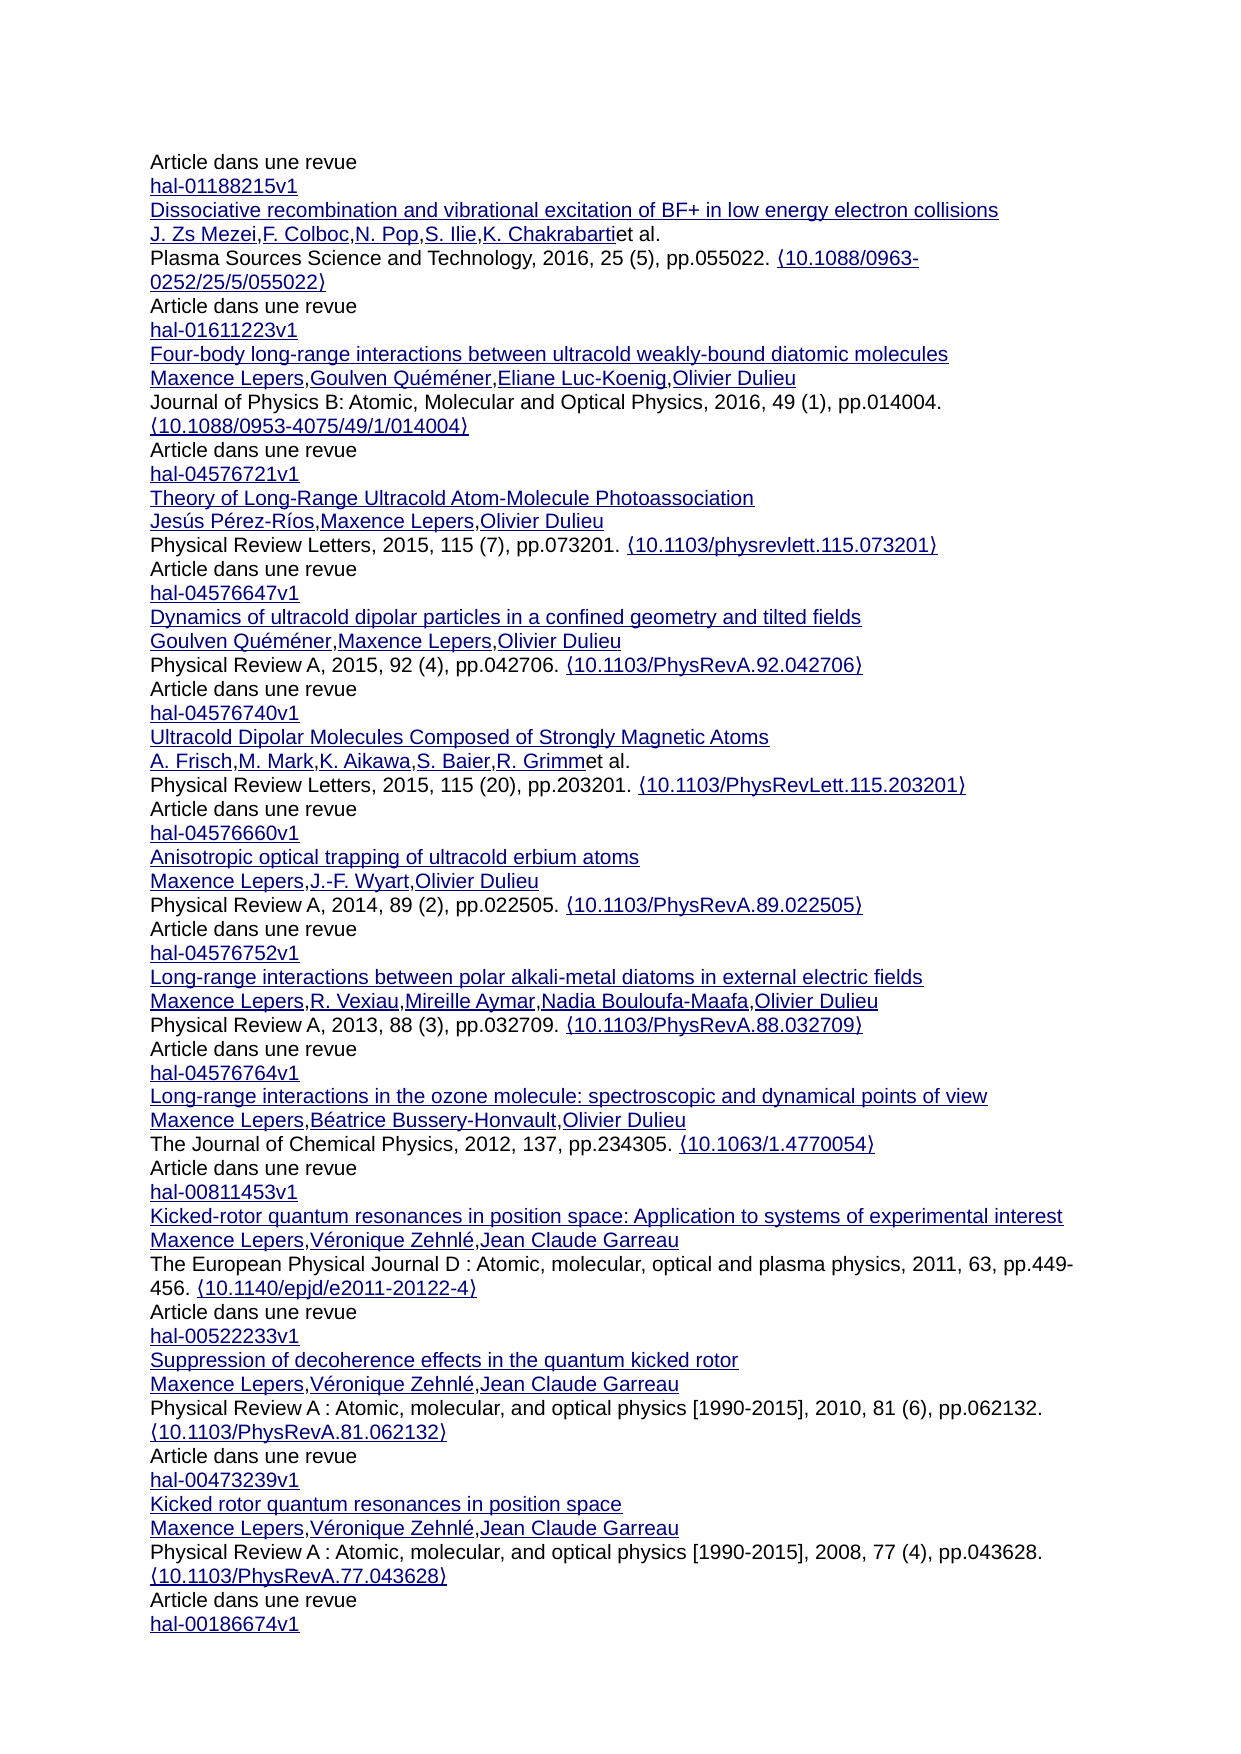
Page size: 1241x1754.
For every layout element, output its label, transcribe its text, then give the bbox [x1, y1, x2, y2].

table_cell Ultracold Dipolar Molecules Composed of Strongly Magnetic Atoms A. Frisch,M. Mark,K. Aikawa,S. Baier,R. Grimmet al. Physical Review Letters, 2015, 115 (20), pp.203201. ⟨10.1103/PhysRevLett.115.203201⟩ Article dans une revue hal-04576660v1 [150, 725, 1090, 845]
table_cell Dynamics of ultracold dipolar particles in a confined geometry and tilted fields Goulven Quéméner,Maxence Lepers,Olivier Dulieu Physical Review A, 2015, 92 (4), pp.042706. ⟨10.1103/PhysRevA.92.042706⟩ Article dans une revue hal-04576740v1 [150, 605, 1090, 725]
table_cell Long-range interactions between polar alkali-metal diatoms in external electric fields Maxence Lepers,R. Vexiau,Mireille Aymar,Nadia Bouloufa-Maafa,Olivier Dulieu Physical Review A, 2013, 88 (3), pp.032709. ⟨10.1103/PhysRevA.88.032709⟩ Article dans une revue hal-04576764v1 [150, 965, 1090, 1084]
table_cell Dissociative recombination and vibrational excitation of BF+ in low energy electron collisions J. Zs Mezei,F. Colboc,N. Pop,S. Ilie,K. Chakrabartiet al. Plasma Sources Science and Technology, 2016, 25 (5), pp.055022. ⟨10.1088/0963-0252/25/5/055022⟩ Article dans une revue hal-01611223v1 [150, 198, 1090, 342]
table_cell Kicked-rotor quantum resonances in position space: Application to systems of experimental interest Maxence Lepers,Véronique Zehnlé,Jean Claude Garreau The European Physical Journal D : Atomic, molecular, optical and plasma physics, 2011, 63, pp.449-456. ⟨10.1140/epjd/e2011-20122-4⟩ Article dans une revue hal-00522233v1 [150, 1204, 1090, 1348]
table_cell Anisotropic optical trapping of ultracold erbium atoms Maxence Lepers,J.-F. Wyart,Olivier Dulieu Physical Review A, 2014, 89 (2), pp.022505. ⟨10.1103/PhysRevA.89.022505⟩ Article dans une revue hal-04576752v1 [150, 845, 1090, 964]
table_cell Four-body long-range interactions between ultracold weakly-bound diatomic molecules Maxence Lepers,Goulven Quéméner,Eliane Luc-Koenig,Olivier Dulieu Journal of Physics B: Atomic, Molecular and Optical Physics, 2016, 49 (1), pp.014004. ⟨10.1088/0953-4075/49/1/014004⟩ Article dans une revue hal-04576721v1 [150, 342, 1090, 485]
table_cell Suppression of decoherence effects in the quantum kicked rotor Maxence Lepers,Véronique Zehnlé,Jean Claude Garreau Physical Review A : Atomic, molecular, and optical physics [1990-2015], 2010, 81 (6), pp.062132. ⟨10.1103/PhysRevA.81.062132⟩ Article dans une revue hal-00473239v1 [150, 1348, 1090, 1492]
table_cell Long-range interactions in the ozone molecule: spectroscopic and dynamical points of view Maxence Lepers,Béatrice Bussery-Honvault,Olivier Dulieu The Journal of Chemical Physics, 2012, 137, pp.234305. ⟨10.1063/1.4770054⟩ Article dans une revue hal-00811453v1 [150, 1084, 1090, 1204]
table_cell Article dans une revue hal-01188215v1 [150, 150, 1090, 198]
table_cell Kicked rotor quantum resonances in position space Maxence Lepers,Véronique Zehnlé,Jean Claude Garreau Physical Review A : Atomic, molecular, and optical physics [1990-2015], 2008, 77 (4), pp.043628. ⟨10.1103/PhysRevA.77.043628⟩ Article dans une revue hal-00186674v1 [150, 1492, 1090, 1635]
table_cell Theory of Long-Range Ultracold Atom-Molecule Photoassociation Jesús Pérez-Ríos,Maxence Lepers,Olivier Dulieu Physical Review Letters, 2015, 115 (7), pp.073201. ⟨10.1103/physrevlett.115.073201⟩ Article dans une revue hal-04576647v1 [150, 485, 1090, 605]
